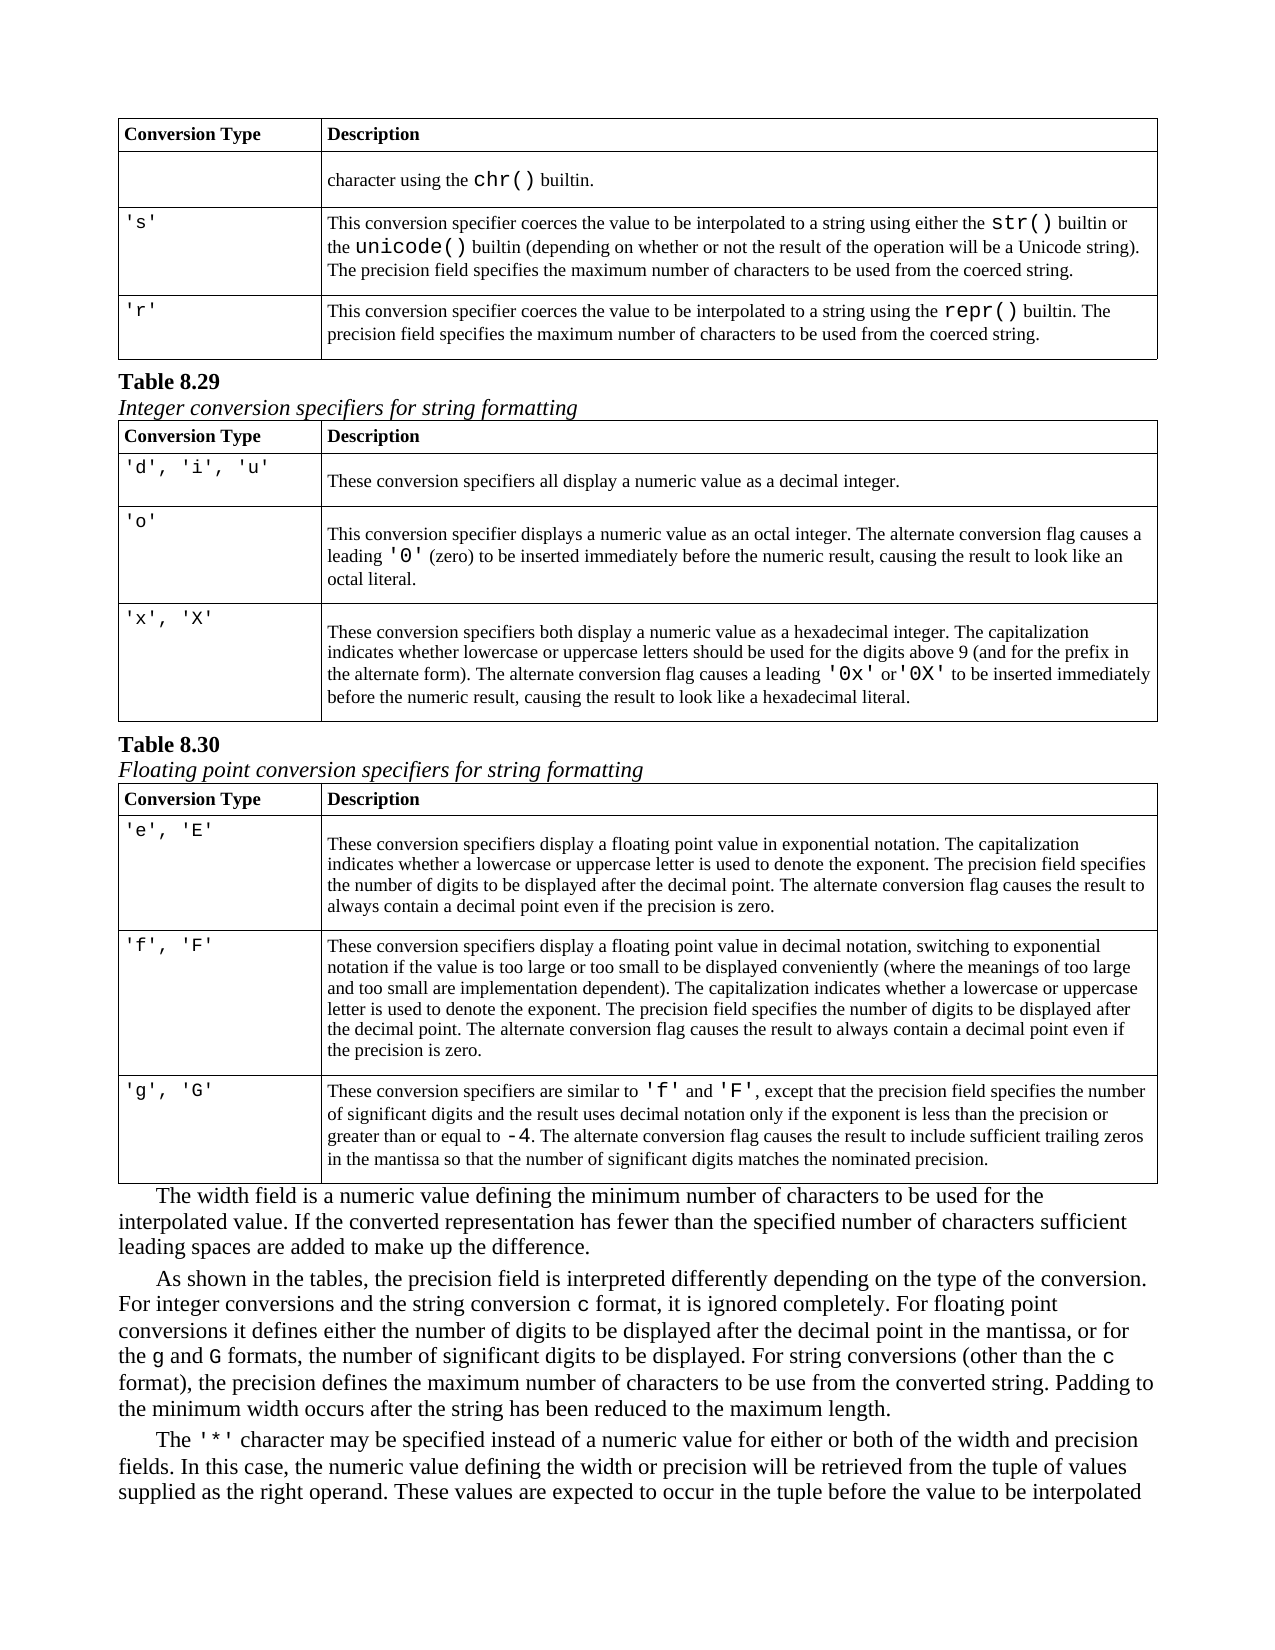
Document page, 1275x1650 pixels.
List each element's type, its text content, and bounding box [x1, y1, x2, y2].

table_cell 'o' [119, 507, 321, 603]
table_cell These conversion specifiers display a floating point value in decimal notation, switching to exponential notation if the value is too large or too small to be displayed conveniently (where the meanings of too large and too small are implementation dependent). The capitalization indicates whether a lowercase or uppercase letter is used to denote the exponent. The precision field specifies the number of digits to be displayed after the decimal point. The alternate conversion flag causes the result to always contain a decimal point even if the precision is zero. [322, 931, 1157, 1075]
table_cell This conversion specifier coerces the value to be interpolated to a string using the repr() builtin. The precision field specifies the maximum number of characters to be used from the coerced string. [322, 296, 1157, 359]
table_cell These conversion specifiers both display a numeric value as a hexadecimal integer. The capitalization indicates whether lowercase or uppercase letters should be used for the digits above 9 (and for the prefix in the alternate form). The alternate conversion flag causes a leading '0x' or'0X' to be inserted immediately before the numeric result, causing the result to look like a hexadecimal literal. [322, 604, 1157, 721]
table_cell character using the chr() builtin. [322, 152, 1157, 207]
text Table 8.30 [118, 732, 1157, 757]
text Integer conversion specifiers for string formatting [118, 395, 1157, 420]
table_cell These conversion specifiers display a floating point value in exponential notation. The capitalization indicates whether a lowercase or uppercase letter is used to denote the exponent. The precision field specifies the number of digits to be displayed after the decimal point. The alternate conversion flag causes the result to always contain a decimal point even if the precision is zero. [322, 816, 1157, 930]
text The width field is a numeric value defining the minimum number of characters to be used for the interpolated value. If the converted representation has fewer than the specified number of characters sufficient leading spaces are added to make up the difference. [118, 1184, 1157, 1260]
table_header Description [322, 421, 1157, 452]
table_header Conversion Type [119, 119, 321, 151]
table_cell 'd', 'i', 'u' [119, 454, 321, 506]
table_cell This conversion specifier coerces the value to be interpolated to a string using either the str() builtin or the unicode() builtin (depending on whether or not the result of the operation will be a Unicode string). The precision field specifies the maximum number of characters to be used from the coerced string. [322, 208, 1157, 294]
table_cell These conversion specifiers are similar to 'f' and 'F', except that the precision field specifies the number of significant digits and the result uses decimal notation only if the exponent is less than the precision or greater than or equal to -4. The alternate conversion flag causes the result to include sufficient trailing zeros in the mantissa so that the number of significant digits matches the nominated precision. [322, 1076, 1157, 1183]
table_header Conversion Type [119, 421, 321, 452]
text Table 8.29 [118, 369, 1157, 395]
table_cell 'x', 'X' [119, 604, 321, 721]
table_cell 'g', 'G' [119, 1076, 321, 1183]
text As shown in the tables, the precision field is interpreted differently depending on the type of the conversion. For integer conversions and the string conversion c format, it is ignored completely. For floating point conversions it defines either the number of digits to be displayed after the decimal point in the mantissa, or for the g and G formats, the number of significant digits to be displayed. For string conversions (other than the c format), the precision defines the maximum number of characters to be use from the converted string. Padding to the minimum width occurs after the string has been reduced to the maximum length. [118, 1266, 1157, 1421]
text The '*' character may be specified instead of a numeric value for either or both of the width and precision fields. In this case, the numeric value defining the width or precision will be retrieved from the tuple of values supplied as the right operand. These values are expected to occur in the tuple before the value to be interpolated [118, 1427, 1157, 1505]
table_cell 'e', 'E' [119, 816, 321, 930]
table_cell 's' [119, 208, 321, 294]
text Floating point conversion specifiers for string formatting [118, 757, 1157, 783]
table_cell 'f', 'F' [119, 931, 321, 1075]
table_header Description [322, 119, 1157, 151]
table_cell These conversion specifiers all display a numeric value as a decimal integer. [322, 454, 1157, 506]
table_header Conversion Type [119, 784, 321, 815]
table_header Description [322, 784, 1157, 815]
table_cell This conversion specifier displays a numeric value as an octal integer. The alternate conversion flag causes a leading '0' (zero) to be inserted immediately before the numeric result, causing the result to look like an octal literal. [322, 507, 1157, 603]
table_cell 'r' [119, 296, 321, 359]
table_cell [119, 152, 321, 207]
